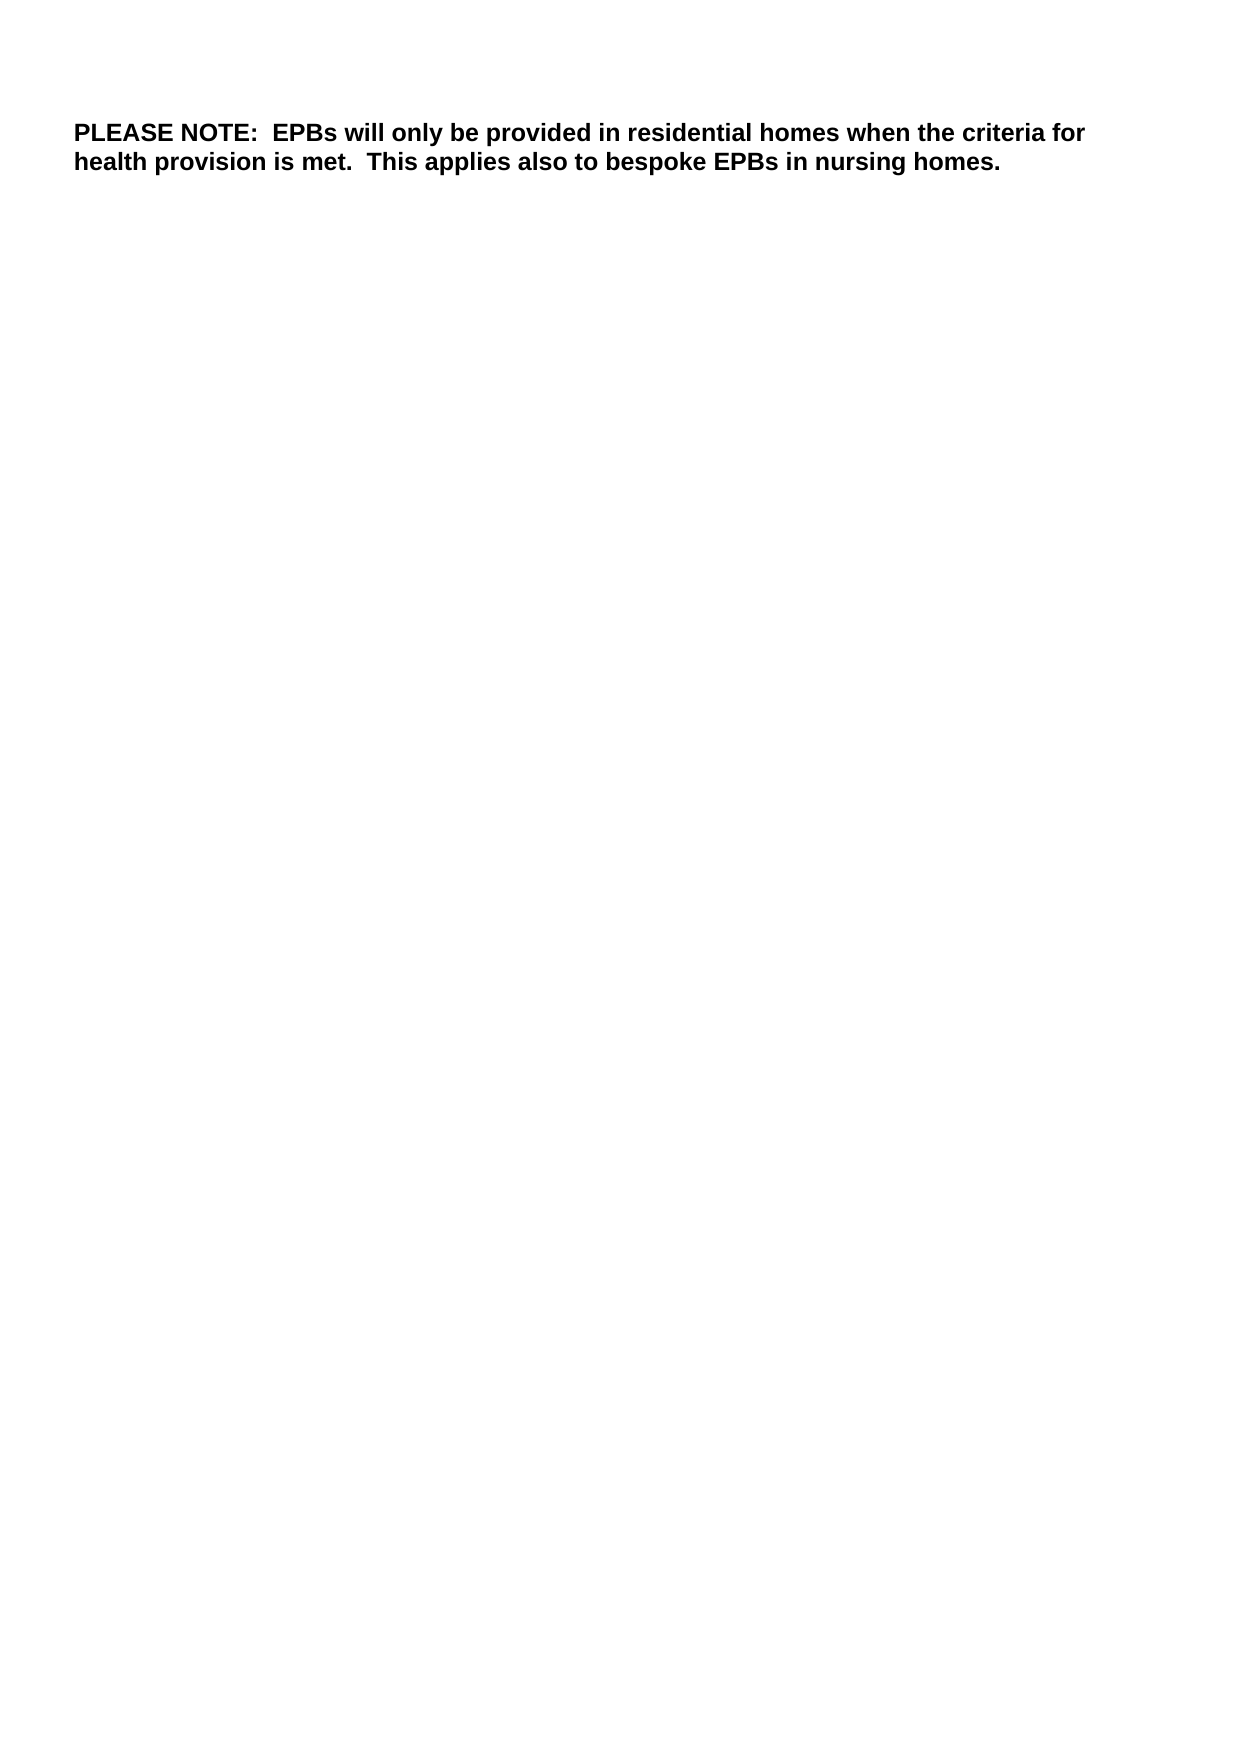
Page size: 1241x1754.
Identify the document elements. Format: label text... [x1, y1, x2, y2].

text PLEASE NOTE: EPBs will only be provided in residential homes when the criteria for health provision is met. This applies also to bespoke EPBs in nursing homes. [74, 118, 1122, 176]
